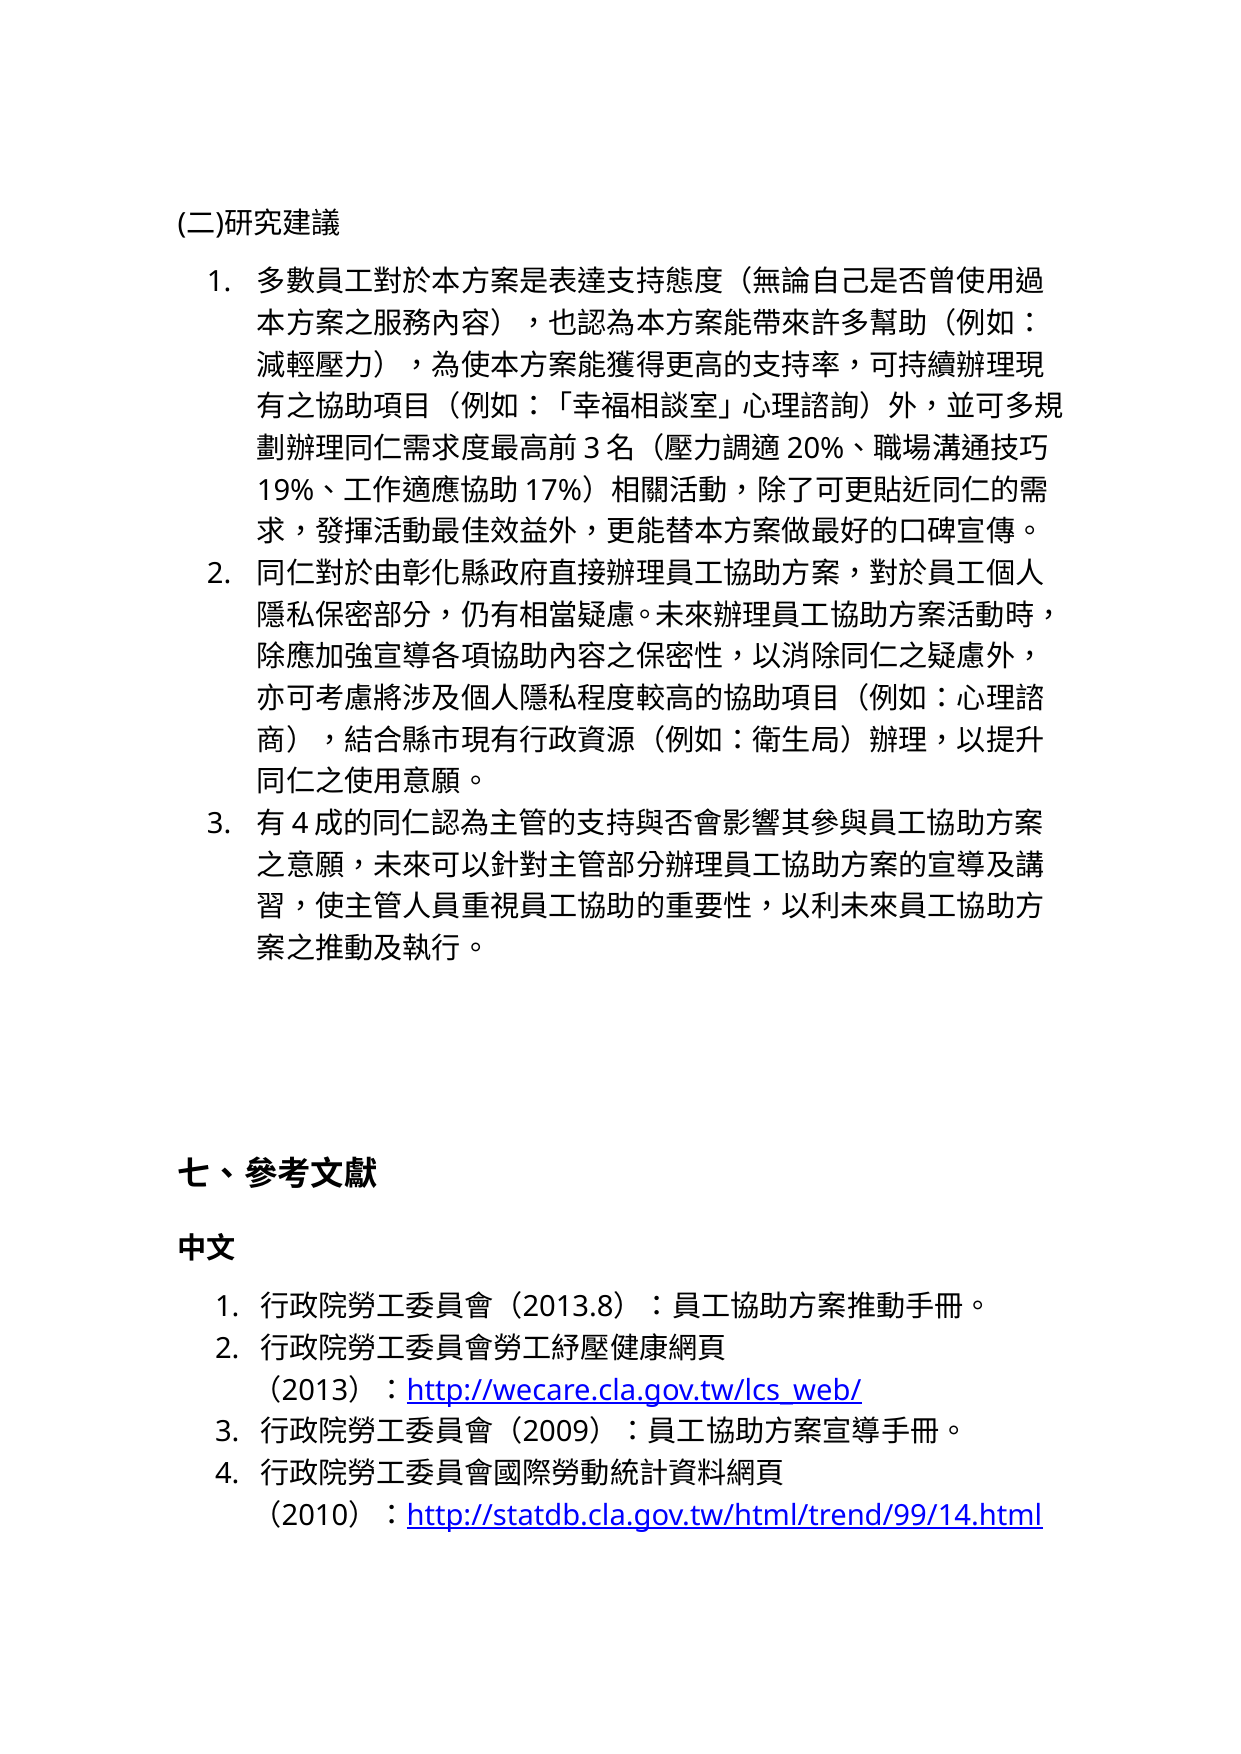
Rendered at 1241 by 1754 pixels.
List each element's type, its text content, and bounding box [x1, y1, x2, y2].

subtitle 中文 [177, 1208, 1063, 1283]
list 行政院勞工委員會（2009）：員工協助方案宣導手冊。 [215, 1408, 1063, 1450]
list 多數員工對於本方案是表達支持態度（無論自己是否曾使用過本方案之服務內容），也認為本方案能帶來許多幫助（例如：減輕壓力），為使本方案能獲得更高的支持率，可持續辦理現有之協助項目（例如：「幸福相談室」心理諮詢）外，並可多規劃辦理同仁需求度最高前3名（壓力調適20%、職場溝通技巧19%、工作適應協助17%）相關活動，除了可更貼近同仁的需求，發揮活動最佳效益外，更能替本方案做最好的口碑宣傳。 [207, 258, 1063, 550]
list 行政院勞工委員會勞工紓壓健康網頁（2013）：http://wecare.cla.gov.tw/lcs_web/ [215, 1325, 1063, 1408]
list 同仁對於由彰化縣政府直接辦理員工協助方案，對於員工個人隱私保密部分，仍有相當疑慮。未來辦理員工協助方案活動時，除應加強宣導各項協助內容之保密性，以消除同仁之疑慮外，亦可考慮將涉及個人隱私程度較高的協助項目（例如：心理諮商），結合縣市現有行政資源（例如：衛生局）辦理，以提升同仁之使用意願。 [207, 550, 1063, 800]
subtitle (二)研究建議 [177, 183, 1063, 258]
list 有4成的同仁認為主管的支持與否會影響其參與員工協助方案之意願，未來可以針對主管部分辦理員工協助方案的宣導及講習，使主管人員重視員工協助的重要性，以利未來員工協助方案之推動及執行。 [207, 800, 1063, 967]
list 行政院勞工委員會（2013.8）：員工協助方案推動手冊。 [215, 1283, 1063, 1325]
list 行政院勞工委員會國際勞動統計資料網頁（2010）：http://statdb.cla.gov.tw/html/trend/99/14.html [215, 1450, 1063, 1533]
subtitle 七、參考文獻 [177, 1133, 1063, 1208]
